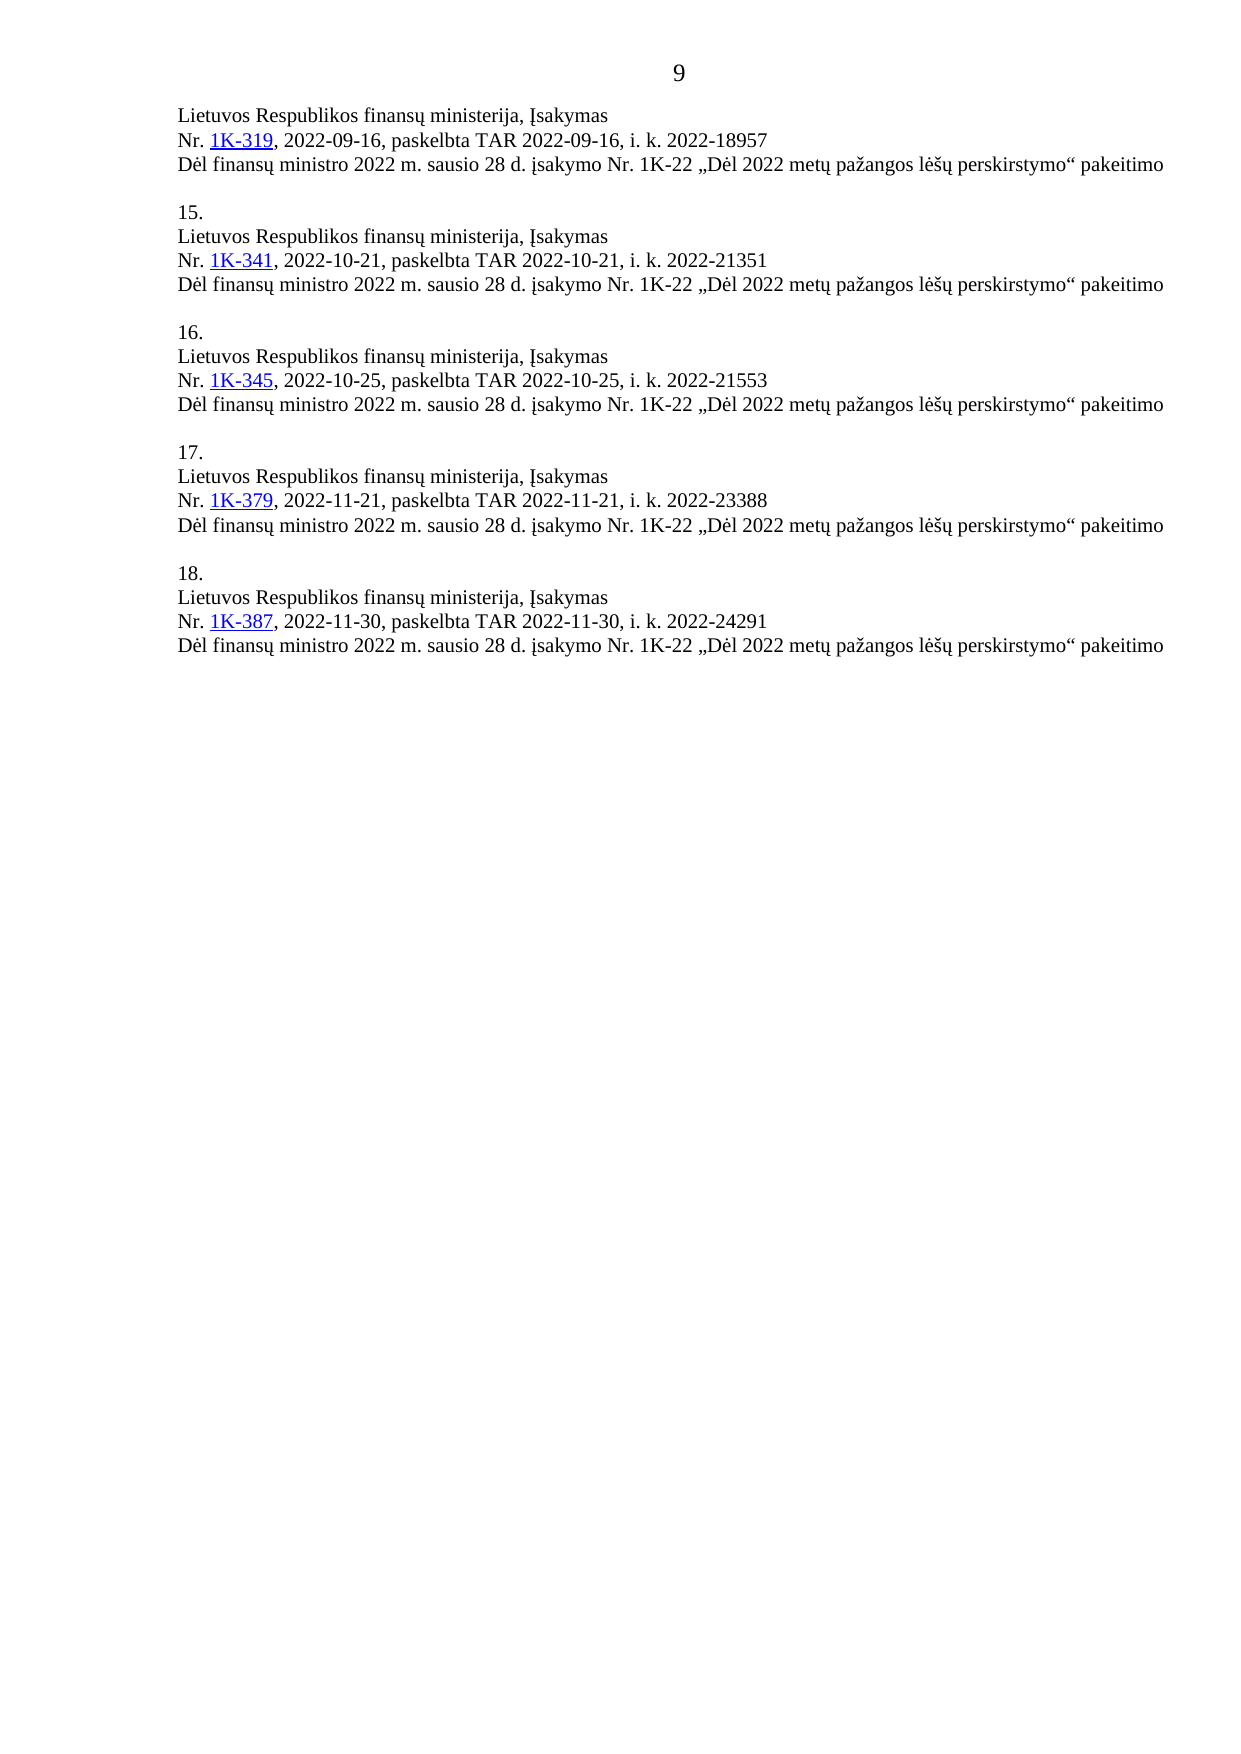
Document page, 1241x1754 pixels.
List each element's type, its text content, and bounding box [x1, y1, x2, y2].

text 17. [177, 440, 1181, 464]
text 15. [177, 200, 1181, 224]
text Dėl finansų ministro 2022 m. sausio 28 d. įsakymo Nr. 1K-22 „Dėl 2022 metų pažangos lėšų perskirstymo“ pakeitimo [177, 633, 1181, 657]
text Dėl finansų ministro 2022 m. sausio 28 d. įsakymo Nr. 1K-22 „Dėl 2022 metų pažangos lėšų perskirstymo“ pakeitimo [177, 152, 1181, 176]
text Nr. 1K-319, 2022-09-16, paskelbta TAR 2022-09-16, i. k. 2022-18957 [177, 127, 1181, 152]
text Dėl finansų ministro 2022 m. sausio 28 d. įsakymo Nr. 1K-22 „Dėl 2022 metų pažangos lėšų perskirstymo“ pakeitimo [177, 272, 1181, 296]
text Lietuvos Respublikos finansų ministerija, Įsakymas [177, 464, 1181, 488]
text Nr. 1K-341, 2022-10-21, paskelbta TAR 2022-10-21, i. k. 2022-21351 [177, 248, 1181, 272]
text Dėl finansų ministro 2022 m. sausio 28 d. įsakymo Nr. 1K-22 „Dėl 2022 metų pažangos lėšų perskirstymo“ pakeitimo [177, 512, 1181, 537]
text Lietuvos Respublikos finansų ministerija, Įsakymas [177, 585, 1181, 609]
text Nr. 1K-387, 2022-11-30, paskelbta TAR 2022-11-30, i. k. 2022-24291 [177, 609, 1181, 633]
text 18. [177, 561, 1181, 585]
text Nr. 1K-379, 2022-11-21, paskelbta TAR 2022-11-21, i. k. 2022-23388 [177, 488, 1181, 512]
text Lietuvos Respublikos finansų ministerija, Įsakymas [177, 344, 1181, 368]
text Lietuvos Respublikos finansų ministerija, Įsakymas [177, 224, 1181, 248]
text Nr. 1K-345, 2022-10-25, paskelbta TAR 2022-10-25, i. k. 2022-21553 [177, 368, 1181, 392]
text Lietuvos Respublikos finansų ministerija, Įsakymas [177, 103, 1181, 127]
text Dėl finansų ministro 2022 m. sausio 28 d. įsakymo Nr. 1K-22 „Dėl 2022 metų pažangos lėšų perskirstymo“ pakeitimo [177, 392, 1181, 416]
text 16. [177, 320, 1181, 344]
